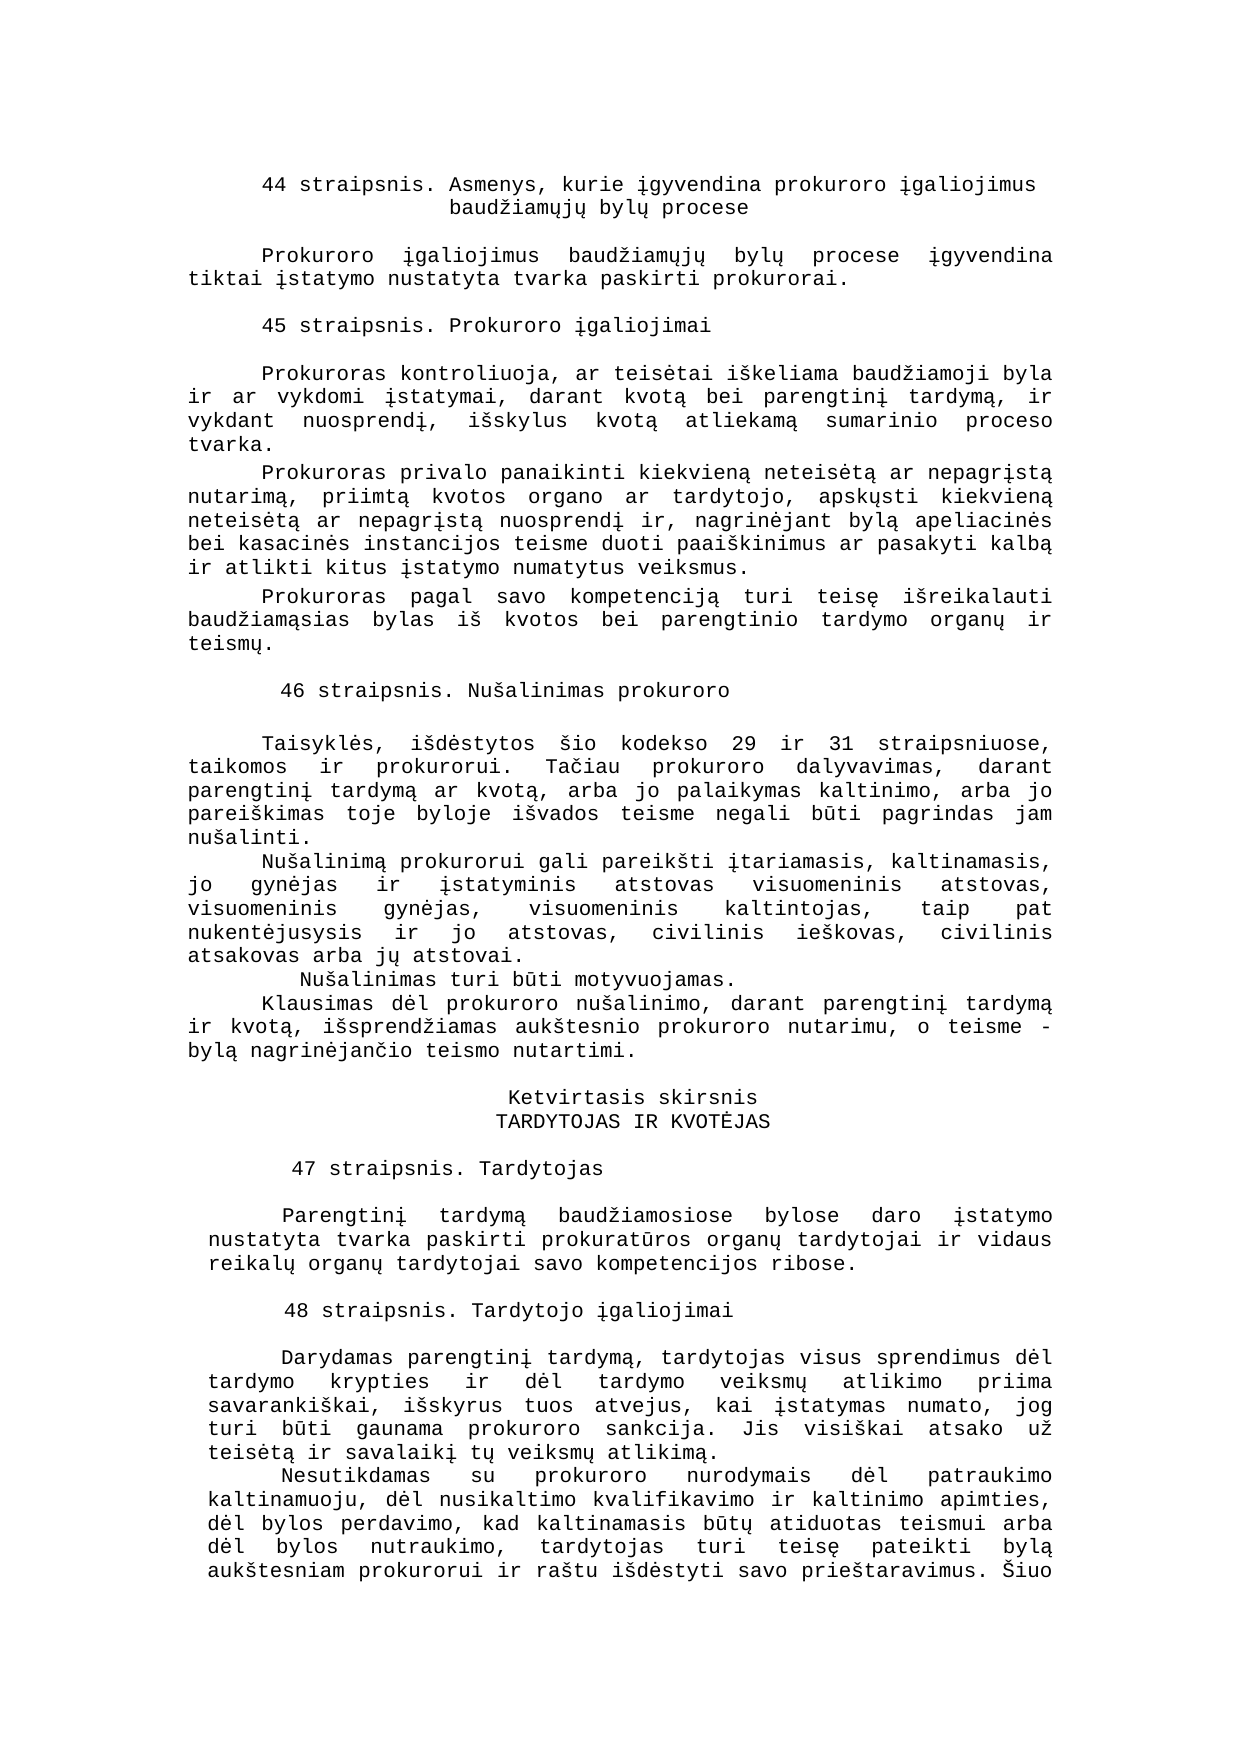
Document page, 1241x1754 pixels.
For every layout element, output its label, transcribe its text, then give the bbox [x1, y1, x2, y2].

text Prokuroro įgaliojimus baudžiamųjų bylų procese įgyvendina tiktai įstatymo nustatyta tvarka paskirti prokurorai. [187, 244, 1053, 292]
text TARDYTOJAS IR KVOTĖJAS [225, 1111, 1053, 1134]
text baudžiamųjų bylų procese [261, 197, 1053, 221]
text Klausimas dėl prokuroro nušalinimo, darant parengtinį tardymą ir kvotą, išsprendžiamas aukštesnio prokuroro nutarimu, o teisme - bylą nagrinėjančio teismo nutartimi. [187, 993, 1053, 1063]
text Nesutikdamas su prokuroro nurodymais dėl patraukimo kaltinamuoju, dėl nusikaltimo kvalifikavimo ir kaltinimo apimties, dėl bylos perdavimo, kad kaltinamasis būtų atiduotas teismui arba dėl bylos nutraukimo, tardytojas turi teisę pateikti bylą aukštesniam prokurorui ir raštu išdėstyti savo prieštaravimus. Šiuo [207, 1466, 1053, 1584]
text 45 straipsnis. Prokuroro įgaliojimai [208, 316, 1053, 339]
text 48 straipsnis. Tardytojo įgaliojimai [225, 1300, 1053, 1324]
text Prokuroras privalo panaikinti kiekvieną neteisėtą ar nepagrįstą nutarimą, priimtą kvotos organo ar tardytojo, apskųsti kiekvieną neteisėtą ar nepagrįstą nuosprendį ir, nagrinėjant bylą apeliacinės bei kasacinės instancijos teisme duoti paaiškinimus ar pasakyti kalbą ir atlikti kitus įstatymo numatytus veiksmus. [187, 462, 1053, 581]
text Nušalinimą prokurorui gali pareikšti įtariamasis, kaltinamasis, jo gynėjas ir įstatyminis atstovas visuomeninis atstovas, visuomeninis gynėjas, visuomeninis kaltintojas, taip pat nukentėjusysis ir jo atstovas, civilinis ieškovas, civilinis atsakovas arba jų atstovai. [187, 851, 1053, 969]
text Prokuroras kontroliuoja, ar teisėtai iškeliama baudžiamoji byla ir ar vykdomi įstatymai, darant kvotą bei parengtinį tardymą, ir vykdant nuosprendį, išskylus kvotą atliekamą sumarinio proceso tvarka. [187, 363, 1053, 457]
text Prokuroras pagal savo kompetenciją turi teisę išreikalauti baudžiamąsias bylas iš kvotos bei parengtinio tardymo organų ir teismų. [187, 586, 1053, 657]
text 47 straipsnis. Tardytojas [187, 1158, 1053, 1182]
text Taisyklės, išdėstytos šio kodekso 29 ir 31 straipsniuose, taikomos ir prokurorui. Tačiau prokuroro dalyvavimas, darant parengtinį tardymą ar kvotą, arba jo palaikymas kaltinimo, arba jo pareiškimas toje byloje išvados teisme negali būti pagrindas jam nušalinti. [187, 732, 1053, 851]
text 46 straipsnis. Nušalinimas prokuroro [206, 680, 1053, 704]
text Nušalinimas turi būti motyvuojamas. [225, 969, 1053, 993]
text Ketvirtasis skirsnis [225, 1087, 1053, 1111]
text Darydamas parengtinį tardymą, tardytojas visus sprendimus dėl tardymo krypties ir dėl tardymo veiksmų atlikimo priima savarankiškai, išskyrus tuos atvejus, kai įstatymas numato, jog turi būti gaunama prokuroro sankcija. Jis visiškai atsako už teisėtą ir savalaikį tų veiksmų atlikimą. [207, 1347, 1053, 1466]
text 44 straipsnis. Asmenys, kurie įgyvendina prokuroro įgaliojimus [261, 174, 1053, 197]
text Parengtinį tardymą baudžiamosiose bylose daro įstatymo nustatyta tvarka paskirti prokuratūros organų tardytojai ir vidaus reikalų organų tardytojai savo kompetencijos ribose. [208, 1205, 1053, 1276]
